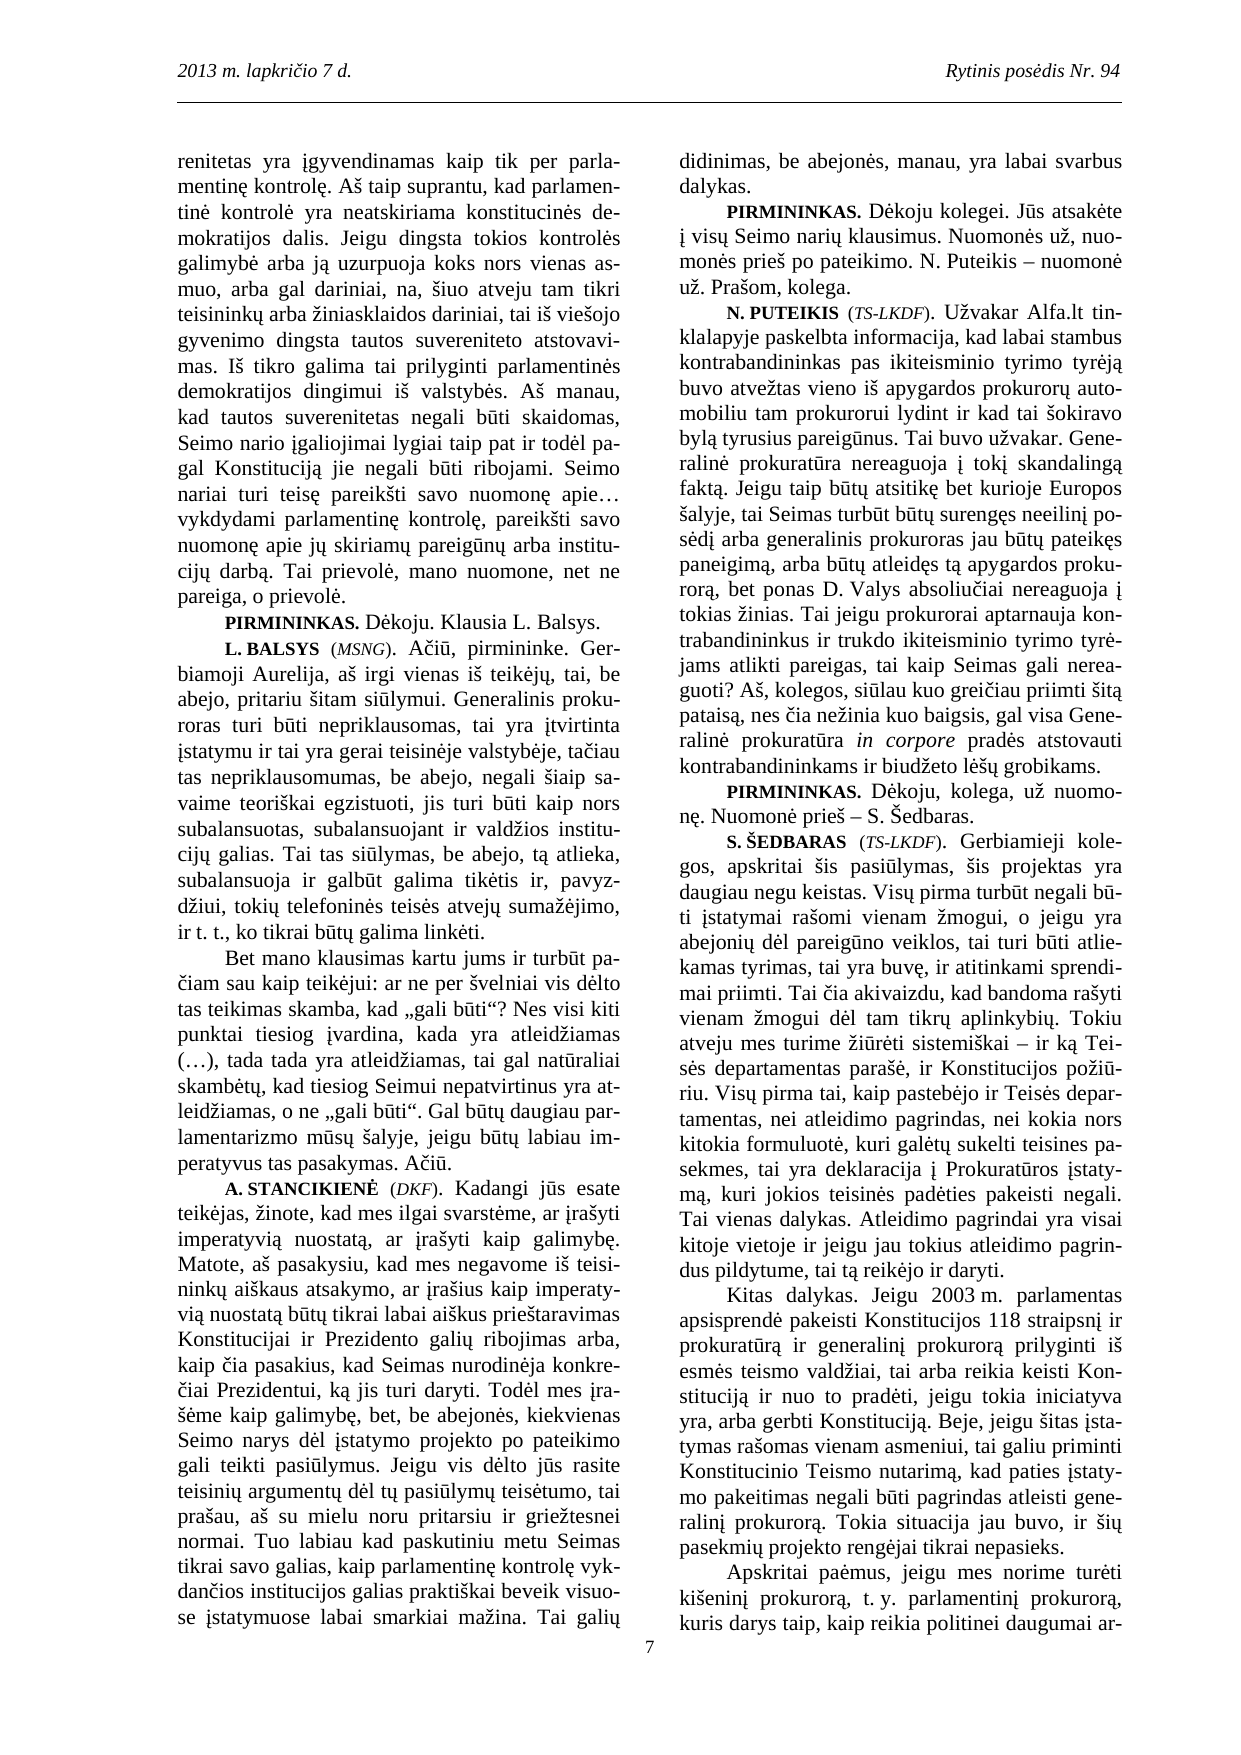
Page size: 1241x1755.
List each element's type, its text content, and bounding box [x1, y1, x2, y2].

text PIRMININKAS. Dė­ko­ju. Klau­sia L. Bal­sys. [177, 609, 620, 634]
text L. BALSYS (MSNG). Ačiū, pir­mi­nin­ke. Ger­bia­mo­ji Au­re­li­ja, aš ir­gi vie­nas iš tei­kė­jų, tai, be abe­jo, pri­ta­riu ši­tam siū­ly­mui. Ge­ne­ra­li­nis pro­ku­ro­ras tu­ri bū­ti ne­pri­klau­so­mas, tai yra įtvir­tin­ta įsta­ty­mu ir tai yra ge­rai tei­si­nė­je vals­ty­bė­je, ta­čiau tas ne­pri­klau­so­mu­mas, be abe­jo, ne­ga­li šiaip sa­vai­me te­oriš­kai eg­zis­tuo­ti, jis tu­ri bū­ti kaip nors su­ba­lan­suo­tas, su­ba­lan­suo­jant ir val­džios ins­ti­tu­ci­jų ga­lias. Tai tas siū­ly­mas, be abe­jo, tą at­lie­ka, su­ba­lan­suo­ja ir gal­būt ga­li­ma ti­kė­tis ir, pa­vyz­džiui, to­kių te­le­fo­ni­nės tei­sės at­ve­jų su­ma­žė­ji­mo, ir t. t., ko tik­rai bū­tų ga­li­ma lin­kė­ti. [177, 634, 620, 944]
text PIRMININKAS. Dė­ko­ju, ko­le­ga, už nuo­mo­nę. Nuo­mo­nė prieš – S. Šed­ba­ras. [679, 778, 1122, 828]
text Ki­tas da­ly­kas. Jei­gu 2003 m. par­la­men­tas ap­si­spren­dė pa­keis­ti Kon­sti­tu­ci­jos 118 straips­nį ir pro­ku­ra­tū­rą ir ge­ne­ra­li­nį pro­ku­ro­rą pri­ly­gin­ti iš es­mės teis­mo val­džiai, tai ar­ba rei­kia keis­ti Kon­sti­tu­ci­ją ir nuo to pra­dė­ti, jei­gu to­kia ini­cia­ty­va yra, ar­ba gerb­ti Kon­sti­tu­ci­ją. Be­je, jei­gu ši­tas įsta­ty­mas ra­šo­mas vie­nam as­me­niui, tai ga­liu pri­min­ti Kon­sti­tu­ci­nio Teis­mo nu­ta­ri­mą, kad pa­ties įsta­ty­mo pa­kei­ti­mas ne­ga­li bū­ti pa­grin­das at­leis­ti ge­ne­ra­li­nį pro­ku­ro­rą. To­kia si­tu­a­ci­ja jau bu­vo, ir šių pa­sek­mių pro­jek­to ren­gė­jai tik­rai ne­pa­sieks. [679, 1282, 1122, 1559]
text di­di­ni­mas, be abe­jo­nės, ma­nau, yra la­bai svar­bus da­ly­kas. [679, 148, 1122, 198]
text PIRMININKAS. Dė­ko­ju ko­le­gei. Jūs at­sa­kė­te į vi­sų Sei­mo na­rių klau­si­mus. Nuo­mo­nės už, nuo­mo­nės prieš po pa­tei­ki­mo. N. Pu­tei­kis – nuo­mo­nė už. Pra­šom, ko­le­ga. [679, 198, 1122, 299]
text re­ni­te­tas yra įgy­ven­di­na­mas kaip tik per par­la­men­ti­nę kon­tro­lę. Aš taip su­pran­tu, kad par­la­men­ti­nė kon­tro­lė yra ne­at­ski­ria­ma kon­sti­tu­ci­nės de­mo­kra­tijos da­lis. Jei­gu dings­ta to­kios kon­tro­lės ga­li­my­bė ar­ba ją uzur­puo­ja koks nors vie­nas as­muo, ar­ba gal da­ri­niai, na, šiuo at­ve­ju tam tik­ri tei­si­nin­kų ar­ba ži­niask­lai­dos da­ri­niai, tai iš vie­šo­jo gy­ve­ni­mo dings­ta tau­tos su­ve­re­ni­te­to at­sto­va­vi­mas. Iš tik­ro ga­li­ma tai pri­ly­gin­ti par­la­men­ti­nės de­mo­kra­tijos din­gi­mui iš vals­ty­bės. Aš ma­nau, kad tau­tos su­ve­re­ni­te­tas ne­ga­li bū­ti skai­do­mas, Sei­mo na­rio įga­lio­ji­mai ly­giai taip pat ir to­dėl pa­gal Kon­sti­tu­ci­ją jie ne­ga­li bū­ti ri­bo­ja­mi. Sei­mo na­riai tu­ri tei­sę pa­reikš­ti sa­vo nuo­mo­nę apie… vyk­dy­da­mi par­la­men­ti­nę kon­tro­lę, pa­reikš­ti sa­vo nuo­mo­nę apie jų ski­ria­mų pa­rei­gū­nų ar­ba ins­ti­tu­ci­jų dar­bą. Tai prie­vo­lė, ma­no nuo­mo­ne, net ne pa­rei­ga, o prie­vo­lė. [177, 148, 620, 609]
text Bet ma­no klau­si­mas kar­tu jums ir tur­būt pa­čiam sau kaip tei­kė­jui: ar ne per švel­niai vis dėl­to tas tei­ki­mas skam­ba, kad „ga­li bū­ti“? Nes vi­si ki­ti punk­tai tie­siog įvar­di­na, ka­da yra at­lei­džia­mas (…), ta­da ta­da yra at­lei­džia­mas, tai gal na­tū­ra­liai skam­bė­tų, kad tie­siog Sei­mui ne­pa­tvir­ti­nus yra at­lei­džia­mas, o ne „ga­li bū­ti“. Gal bū­tų dau­giau par­la­men­ta­riz­mo mū­sų ša­ly­je, jei­gu bū­tų la­biau im­pe­ra­ty­vus tas pa­sa­ky­mas. Ačiū. [177, 944, 620, 1175]
text S. ŠEDBARAS (TS-LKDF). Ger­bia­mie­ji ko­le­gos, ap­skri­tai šis pa­siū­ly­mas, šis pro­jek­tas yra dau­giau ne­gu keis­tas. Vi­sų pir­ma tur­būt ne­ga­li bū­ti įsta­ty­mai ra­šo­mi vie­nam žmo­gui, o jei­gu yra abe­jo­nių dėl pa­rei­gū­no veik­los, tai tu­ri bū­ti at­lie­ka­mas ty­ri­mas, tai yra bu­vę, ir ati­tin­ka­mi spren­di­mai pri­im­ti. Tai čia aki­vaiz­du, kad ban­do­ma ra­šy­ti vie­nam žmo­gui dėl tam tik­rų ap­lin­ky­bių. To­kiu at­ve­ju mes tu­ri­me žiū­rė­ti sis­te­miš­kai – ir ką Tei­sės de­par­ta­men­tas pa­ra­šė, ir Kon­sti­tu­ci­jos po­žiū­riu. Vi­sų pir­ma tai, kaip pa­ste­bė­jo ir Tei­sės de­par­ta­men­tas, nei at­lei­di­mo pa­grin­das, nei ko­kia nors ki­to­kia for­mu­luo­tė, ku­ri ga­lė­tų su­kel­ti tei­si­nes pa­sek­mes, tai yra de­kla­ra­ci­ja į Pro­ku­ra­tū­ros įsta­ty­mą, ku­ri jo­kios tei­si­nės pa­dė­ties pa­keis­ti ne­ga­li. Tai vie­nas da­ly­kas. At­lei­di­mo pa­grin­dai yra vi­sai ki­to­je vie­to­je ir jei­gu jau to­kius at­lei­di­mo pa­grin­dus pil­dy­tu­me, tai tą rei­kė­jo ir da­ry­ti. [679, 828, 1122, 1282]
text Ap­skri­tai pa­ė­mus, jei­gu mes no­ri­me tu­rė­ti ki­še­ni­nį pro­ku­ro­rą, t. y. par­la­men­ti­nį pro­ku­ro­rą, ku­ris da­rys taip, kaip rei­kia po­li­ti­nei dau­gu­mai ar­ [679, 1559, 1122, 1635]
text N. PUTEIKIS (TS-LKDF). Už­va­kar Al­fa.lt tin­kla­la­py­je pa­skelb­ta in­for­ma­ci­ja, kad la­bai stam­bus kon­tra­ban­di­nin­kas pas iki­teis­mi­nio ty­ri­mo ty­rė­ją bu­vo at­vež­tas vie­no iš apy­gar­dos pro­ku­ro­rų au­to­mo­bi­liu tam pro­ku­ro­rui ly­dint ir kad tai šo­ki­ra­vo by­lą ty­ru­sius pa­rei­gū­nus. Tai bu­vo už­va­kar. Ge­ne­ra­li­nė pro­ku­ra­tū­ra ne­re­a­guo­ja į to­kį skan­da­lin­gą fak­tą. Jei­gu taip bū­tų at­si­ti­kę bet ku­rio­je Eu­ro­pos ša­ly­je, tai Sei­mas tur­būt bū­tų su­ren­gęs ne­ei­li­nį po­sė­dį ar­ba ge­ne­ra­li­nis pro­ku­ro­ras jau bū­tų pa­tei­kęs pa­nei­gi­mą, ar­ba bū­tų at­lei­dęs tą apy­gar­dos pro­ku­ro­rą, bet po­nas D. Va­lys ab­so­liu­čiai ne­re­a­guo­ja į to­kias ži­nias. Tai jei­gu pro­ku­ro­rai ap­tar­nau­ja kon­tra­ban­di­nin­kus ir truk­do iki­teis­mi­nio ty­ri­mo ty­rė­jams at­lik­ti pa­rei­gas, tai kaip Sei­mas ga­li ne­re­a­guo­ti? Aš, ko­le­gos, siū­lau kuo grei­čiau pri­im­ti ši­tą pa­tai­są, nes čia ne­ži­nia kuo baig­sis, gal vi­sa Ge­ne­ra­li­nė pro­ku­ra­tū­ra in cor­po­re pra­dės at­sto­vau­ti kon­tra­ban­di­nin­kams ir biu­dže­to lė­šų gro­bi­kams. [679, 299, 1122, 778]
text A. STANCIKIENĖ (DKF). Ka­dan­gi jūs esa­te tei­kė­jas, ži­no­te, kad mes il­gai svars­tė­me, ar įra­šy­ti im­pe­ra­ty­vią nuo­sta­tą, ar įra­šy­ti kaip ga­li­my­bę. Ma­to­te, aš pa­sa­ky­siu, kad mes ne­ga­vo­me iš tei­si­nin­kų aiš­kaus at­sa­ky­mo, ar įra­šius kaip im­pe­ra­ty­vią nuo­sta­tą bū­tų tik­rai la­bai aiš­kus prieš­ta­ra­vi­mas Kon­sti­tu­ci­jai ir Pre­zi­den­to ga­lių ri­bo­ji­mas ar­ba, kaip čia pa­sa­kius, kad Sei­mas nu­ro­di­nė­ja kon­kre­čiai Pre­zi­den­tui, ką jis tu­ri da­ry­ti. To­dėl mes įra­šė­me kaip ga­li­my­bę, bet, be abe­jo­nės, kiek­vie­nas Sei­mo na­rys dėl įsta­ty­mo pro­jek­to po pa­tei­ki­mo ga­li teik­ti pa­siū­ly­mus. Jei­gu vis dėl­to jūs ra­si­te tei­si­nių ar­gu­men­tų dėl tų pa­siū­ly­mų tei­sė­tu­mo, tai pra­šau, aš su mie­lu no­ru pri­tar­siu ir griež­tes­nei nor­mai. Tuo la­biau kad pas­ku­ti­niu me­tu Sei­mas tik­rai sa­vo ga­lias, kaip par­la­men­ti­nę kon­tro­lę vyk­dan­čios ins­ti­tu­ci­jos ga­lias prak­tiš­kai be­veik vi­suo­se įsta­ty­muo­se la­bai smar­kiai ma­ži­na. Tai ga­lių [177, 1175, 620, 1629]
